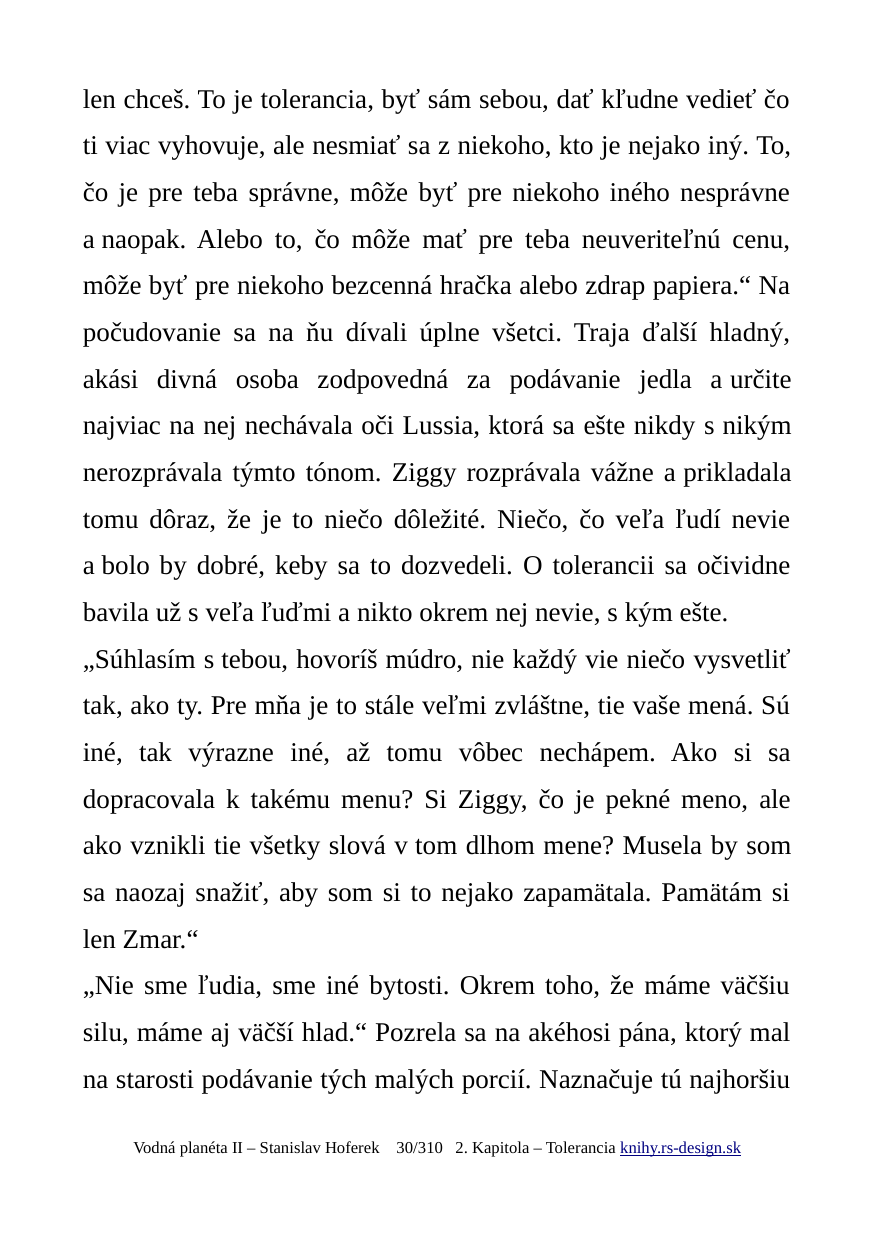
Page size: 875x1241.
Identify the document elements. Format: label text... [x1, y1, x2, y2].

text „Súhlasím s tebou, hovoríš múdro, nie každý vie niečo vysvetliť tak, ako ty. Pre mňa je to stále veľmi zvláštne, tie vaše mená. Sú iné, tak výrazne iné, až tomu vôbec nechápem. Ako si sa dopracovala k takému menu? Si Ziggy, čo je pekné meno, ale ako vznikli tie všetky slová v tom dlhom mene? Musela by som sa naozaj snažiť, aby som si to nejako zapamätala. Pamätám si len Zmar.“ [83, 643, 791, 954]
text len chceš. To je tolerancia, byť sám sebou, dať kľudne vedieť čo ti viac vyhovuje, ale nesmiať sa z niekoho, kto je nejako iný. To, čo je pre teba správne, môže byť pre niekoho iného nesprávne a naopak. Alebo to, čo môže mať pre teba neuveriteľnú cenu, môže byť pre niekoho bezcenná hračka alebo zdrap papiera.“ Na počudovanie sa na ňu dívali úplne všetci. Traja ďalší hladný, akási divná osoba zodpovedná za podávanie jedla a určite najviac na nej nechávala oči Lussia, ktorá sa ešte nikdy s nikým nerozprávala týmto tónom. Ziggy rozprávala vážne a prikladala tomu dôraz, že je to niečo dôležité. Niečo, čo veľa ľudí nevie a bolo by dobré, keby sa to dozvedeli. O tolerancii sa očividne bavila už s veľa ľuďmi a nikto okrem nej nevie, s kým ešte. [83, 83, 791, 627]
text „Nie sme ľudia, sme iné bytosti. Okrem toho, že máme väčšiu silu, máme aj väčší hlad.“ Pozrela sa na akéhosi pána, ktorý mal na starosti podávanie tých malých porcií. Naznačuje tú najhoršiu [83, 969, 791, 1094]
